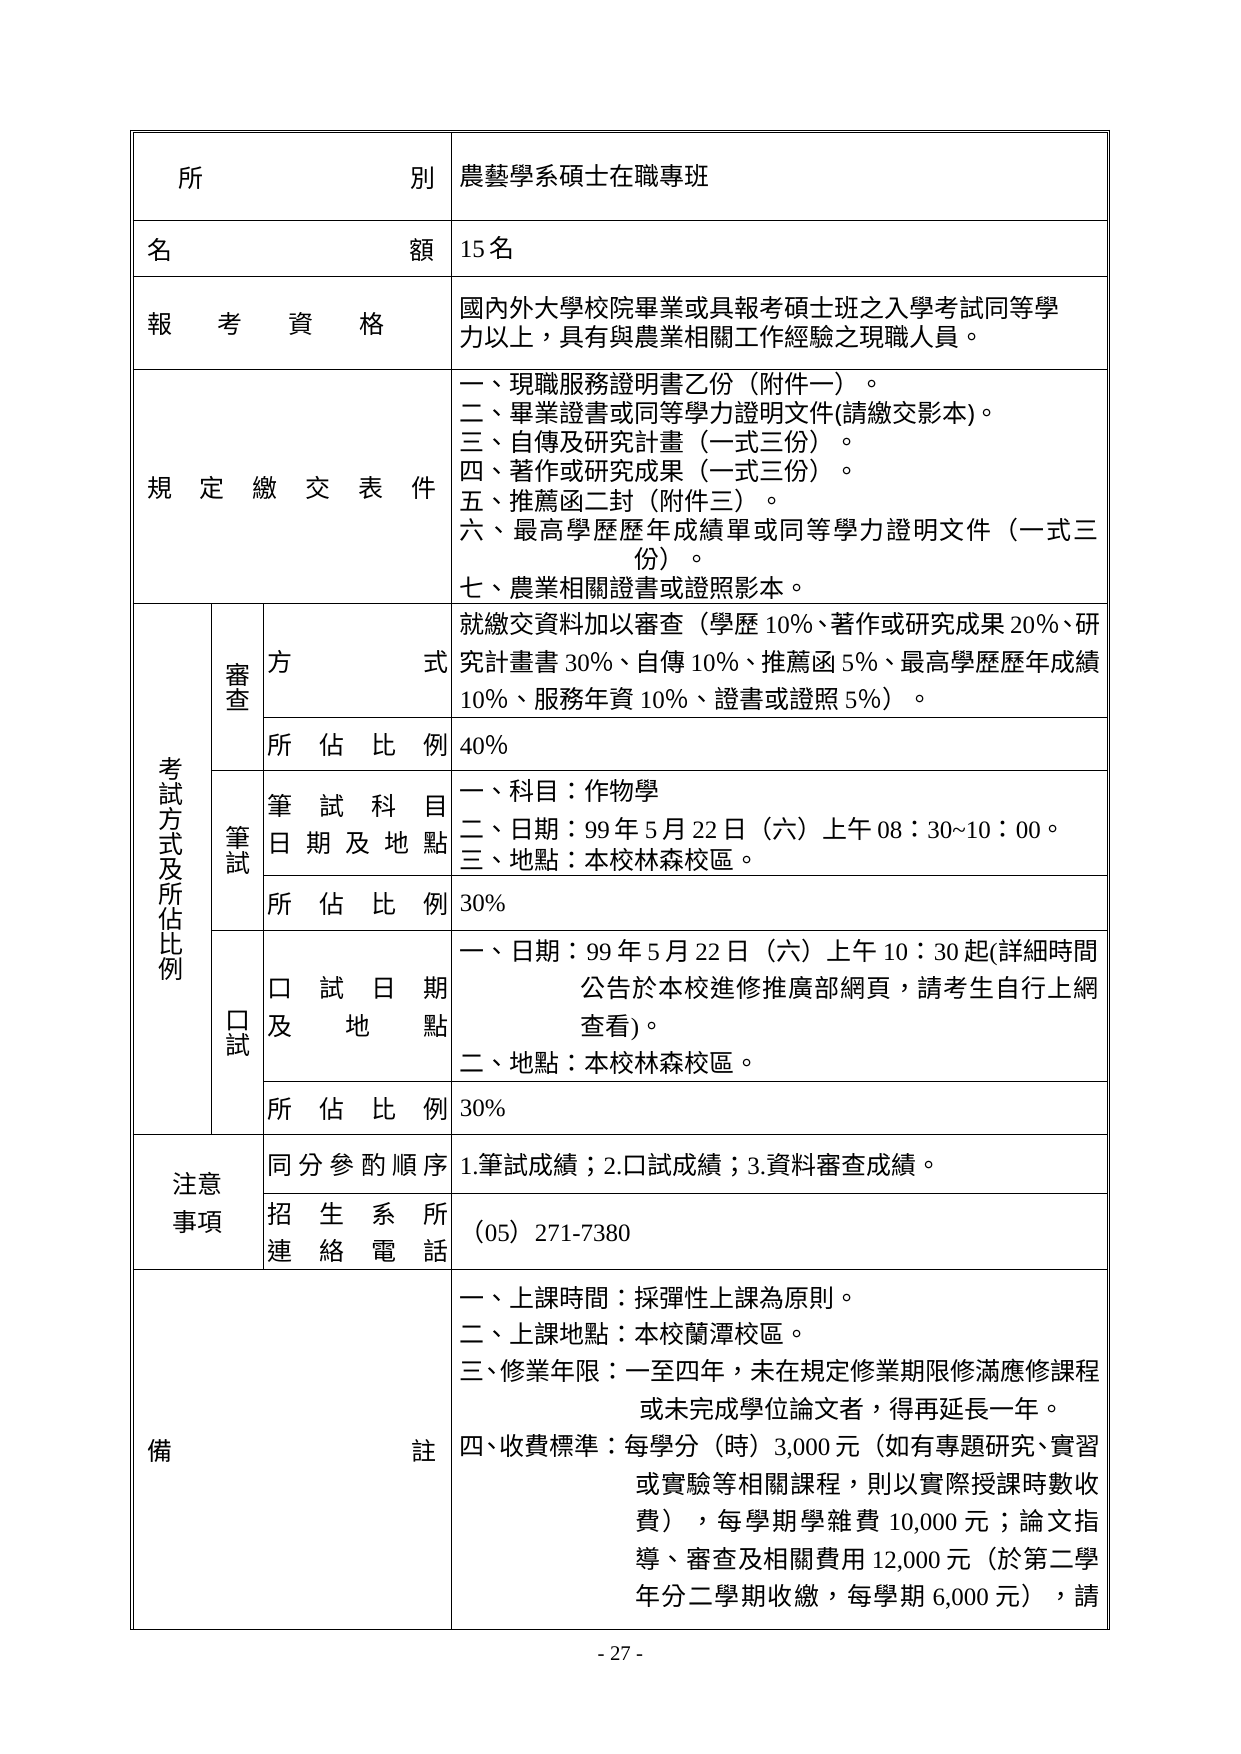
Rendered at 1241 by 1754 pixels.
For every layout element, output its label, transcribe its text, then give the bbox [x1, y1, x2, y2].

table_cell 口試日期 及地點 [264, 931, 451, 1081]
table_cell 招生系所 連絡電話 [264, 1194, 451, 1268]
table_cell 同分參酌順序 [264, 1135, 451, 1192]
table_cell 一、科目：作物學 二、日期：99年5月22日（六）上午08：30~10：00。 三、地點：本校林森校區。 [452, 771, 1107, 875]
table_cell 一、上課時間：採彈性上課為原則。 二、上課地點：本校蘭潭校區。 三、修業年限：一至四年，未在規定修業期限修滿應修課程或未完成學位論文者，得再延長一年。 四、收費標準：每學分（時）3,000元（如有專題研究、實習或實驗等相關課程，則以實際授課時數收費），每學期學雜費10,000元；論文指導、審查及相關費用12,000元（於第二學年分二學期收繳，每學期6,000元），請 [452, 1270, 1107, 1629]
table_cell 規定繳交表件 [134, 370, 451, 603]
table_cell 30% [452, 876, 1107, 930]
table_cell （05）271-7380 [452, 1194, 1107, 1268]
table_cell 40％ [452, 718, 1107, 770]
table_cell 方式 [264, 604, 451, 717]
table_cell 報考資格 [134, 277, 451, 369]
table_cell 所佔比例 [264, 718, 451, 770]
table_header 農藝學系碩士在職專班 [452, 133, 1107, 220]
table_cell 注意 事項 [134, 1135, 263, 1268]
table_cell 30% [452, 1082, 1107, 1134]
table_cell 考試方式及所佔比例 [134, 604, 211, 1134]
table_cell 備註 [134, 1270, 451, 1629]
table_cell 所佔比例 [264, 1082, 451, 1134]
table_cell 筆試 [212, 771, 263, 930]
table_cell 國內外大學校院畢業或具報考碩士班之入學考試同等學 力以上，具有與農業相關工作經驗之現職人員。 [452, 277, 1107, 369]
table_cell 所佔比例 [264, 876, 451, 930]
table_header 所 別 [134, 133, 451, 220]
table_cell 筆試科目 日期及地點 [264, 771, 451, 875]
table_cell 一、現職服務證明書乙份（附件一）。 二、畢業證書或同等學力證明文件(請繳交影本)。 三、自傳及研究計畫（一式三份）。 四、著作或研究成果（一式三份）。 五、推薦函二封（附件三）。 六、最高學歷歷年成績單或同等學力證明文件（一式三份）。 七、農業相關證書或證照影本。 [452, 370, 1107, 603]
table_cell 一、日期：99年5月22日（六）上午10：30起(詳細時間公告於本校進修推廣部網頁，請考生自行上網查看)。 二、地點：本校林森校區。 [452, 931, 1107, 1081]
table_cell 就繳交資料加以審查（學歷10％、著作或研究成果20％、研究計畫書30％、自傳10％、推薦函5％、最高學歷歷年成績10％、服務年資10％、證書或證照5％）。 [452, 604, 1107, 717]
table_cell 名 額 [134, 221, 451, 276]
table_cell 審查 [212, 604, 263, 770]
table_cell 15名 [452, 221, 1107, 276]
table_cell 1.筆試成績；2.口試成績；3.資料審查成績。 [452, 1135, 1107, 1192]
table_cell 口試 [212, 931, 263, 1134]
